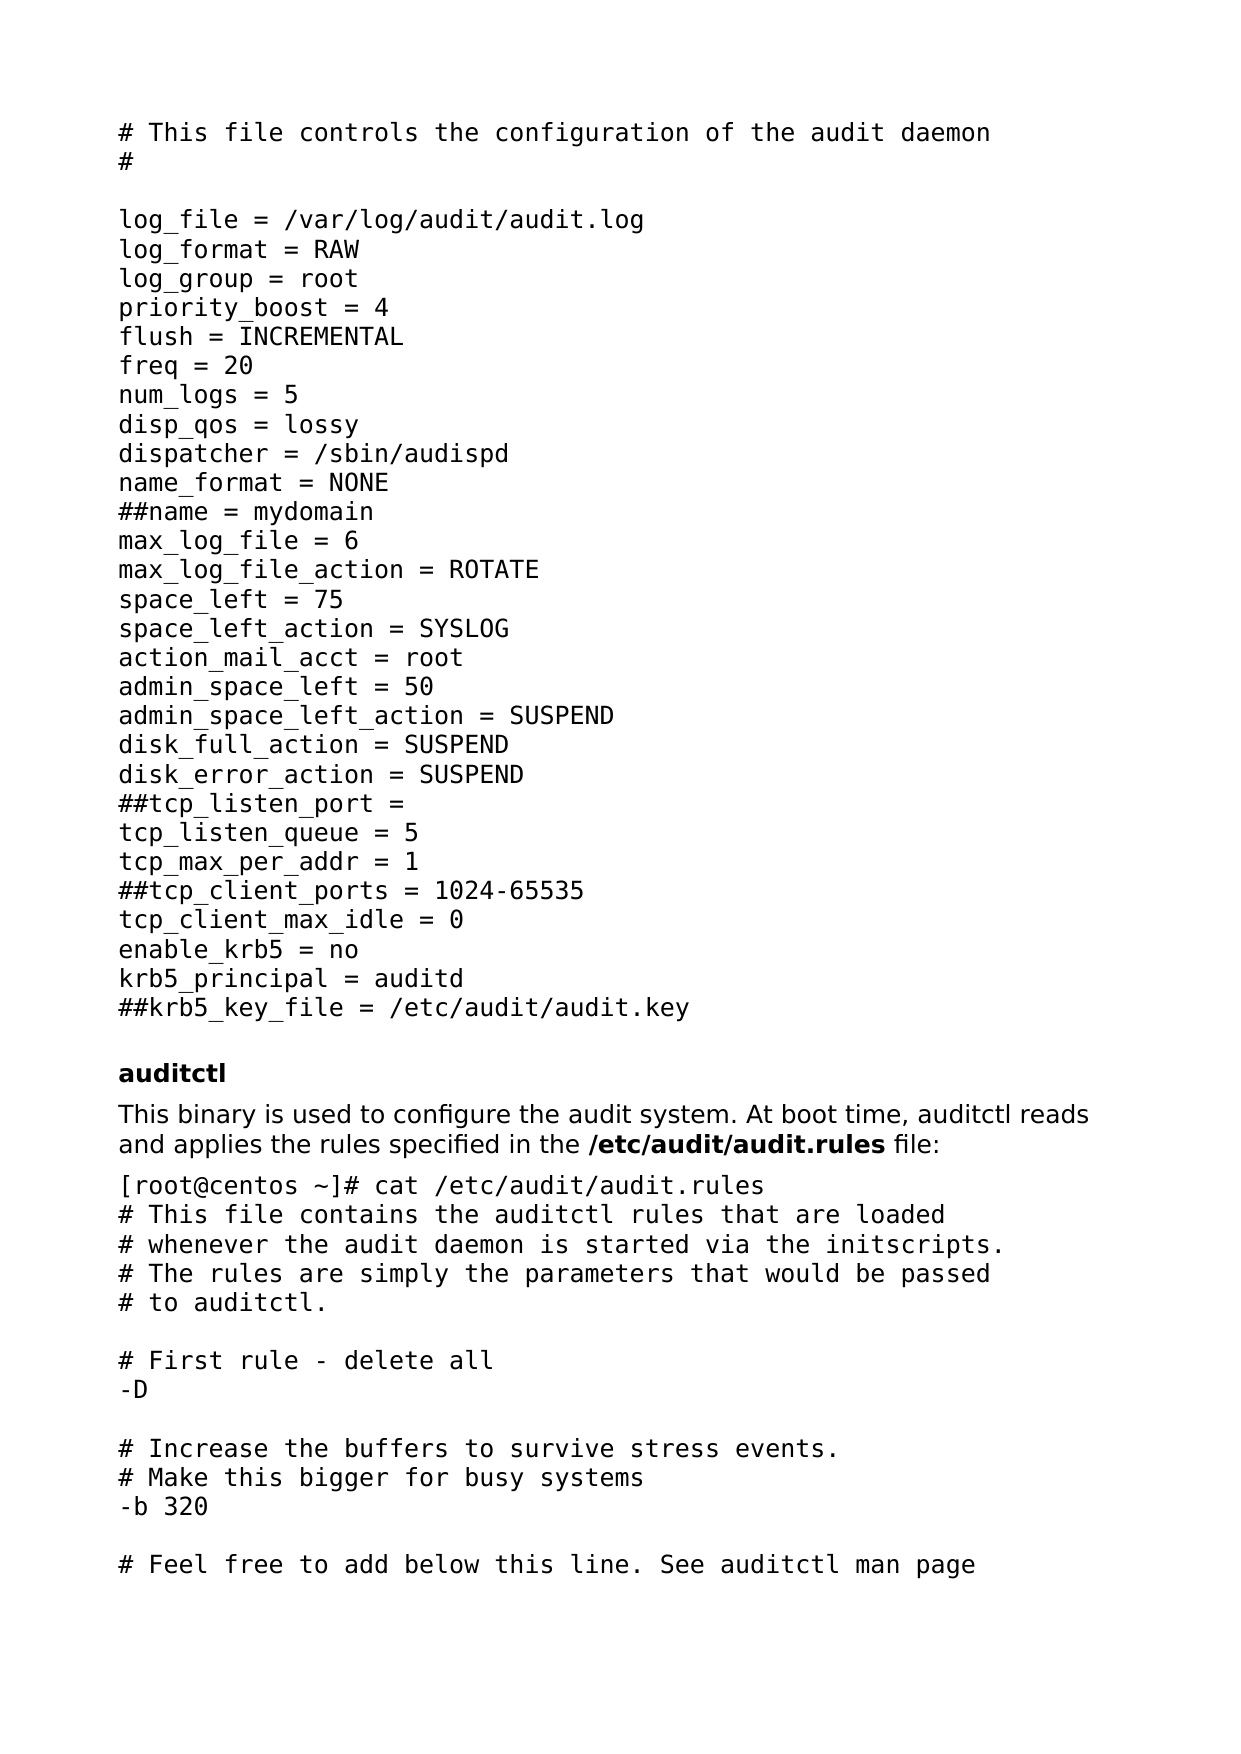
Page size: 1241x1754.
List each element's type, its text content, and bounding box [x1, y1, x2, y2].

subtitle auditctl [118, 1059, 1122, 1088]
text [root@centos ~]# cat /etc/audit/audit.rules # This file contains the auditctl rules that are loaded # whenever the audit daemon is started via the initscripts. # The rules are simply the parameters that would be passed # to auditctl. # First rule - delete all -D # Increase the buffers to survive stress events. # Make this bigger for busy systems -b 320 # Feel free to add below this line. See auditctl man page [118, 1172, 1122, 1580]
text # This file controls the configuration of the audit daemon # log_file = /var/log/audit/audit.log log_format = RAW log_group = root priority_boost = 4 flush = INCREMENTAL freq = 20 num_logs = 5 disp_qos = lossy dispatcher = /sbin/audispd name_format = NONE ##name = mydomain max_log_file = 6 max_log_file_action = ROTATE space_left = 75 space_left_action = SYSLOG action_mail_acct = root admin_space_left = 50 admin_space_left_action = SUSPEND disk_full_action = SUSPEND disk_error_action = SUSPEND ##tcp_listen_port = tcp_listen_queue = 5 tcp_max_per_addr = 1 ##tcp_client_ports = 1024-65535 tcp_client_max_idle = 0 enable_krb5 = no krb5_principal = auditd ##krb5_key_file = /etc/audit/audit.key [118, 118, 1122, 1022]
text This binary is used to configure the audit system. At boot time, auditctl reads and applies the rules specified in the /etc/audit/audit.rules file: [118, 1101, 1122, 1159]
